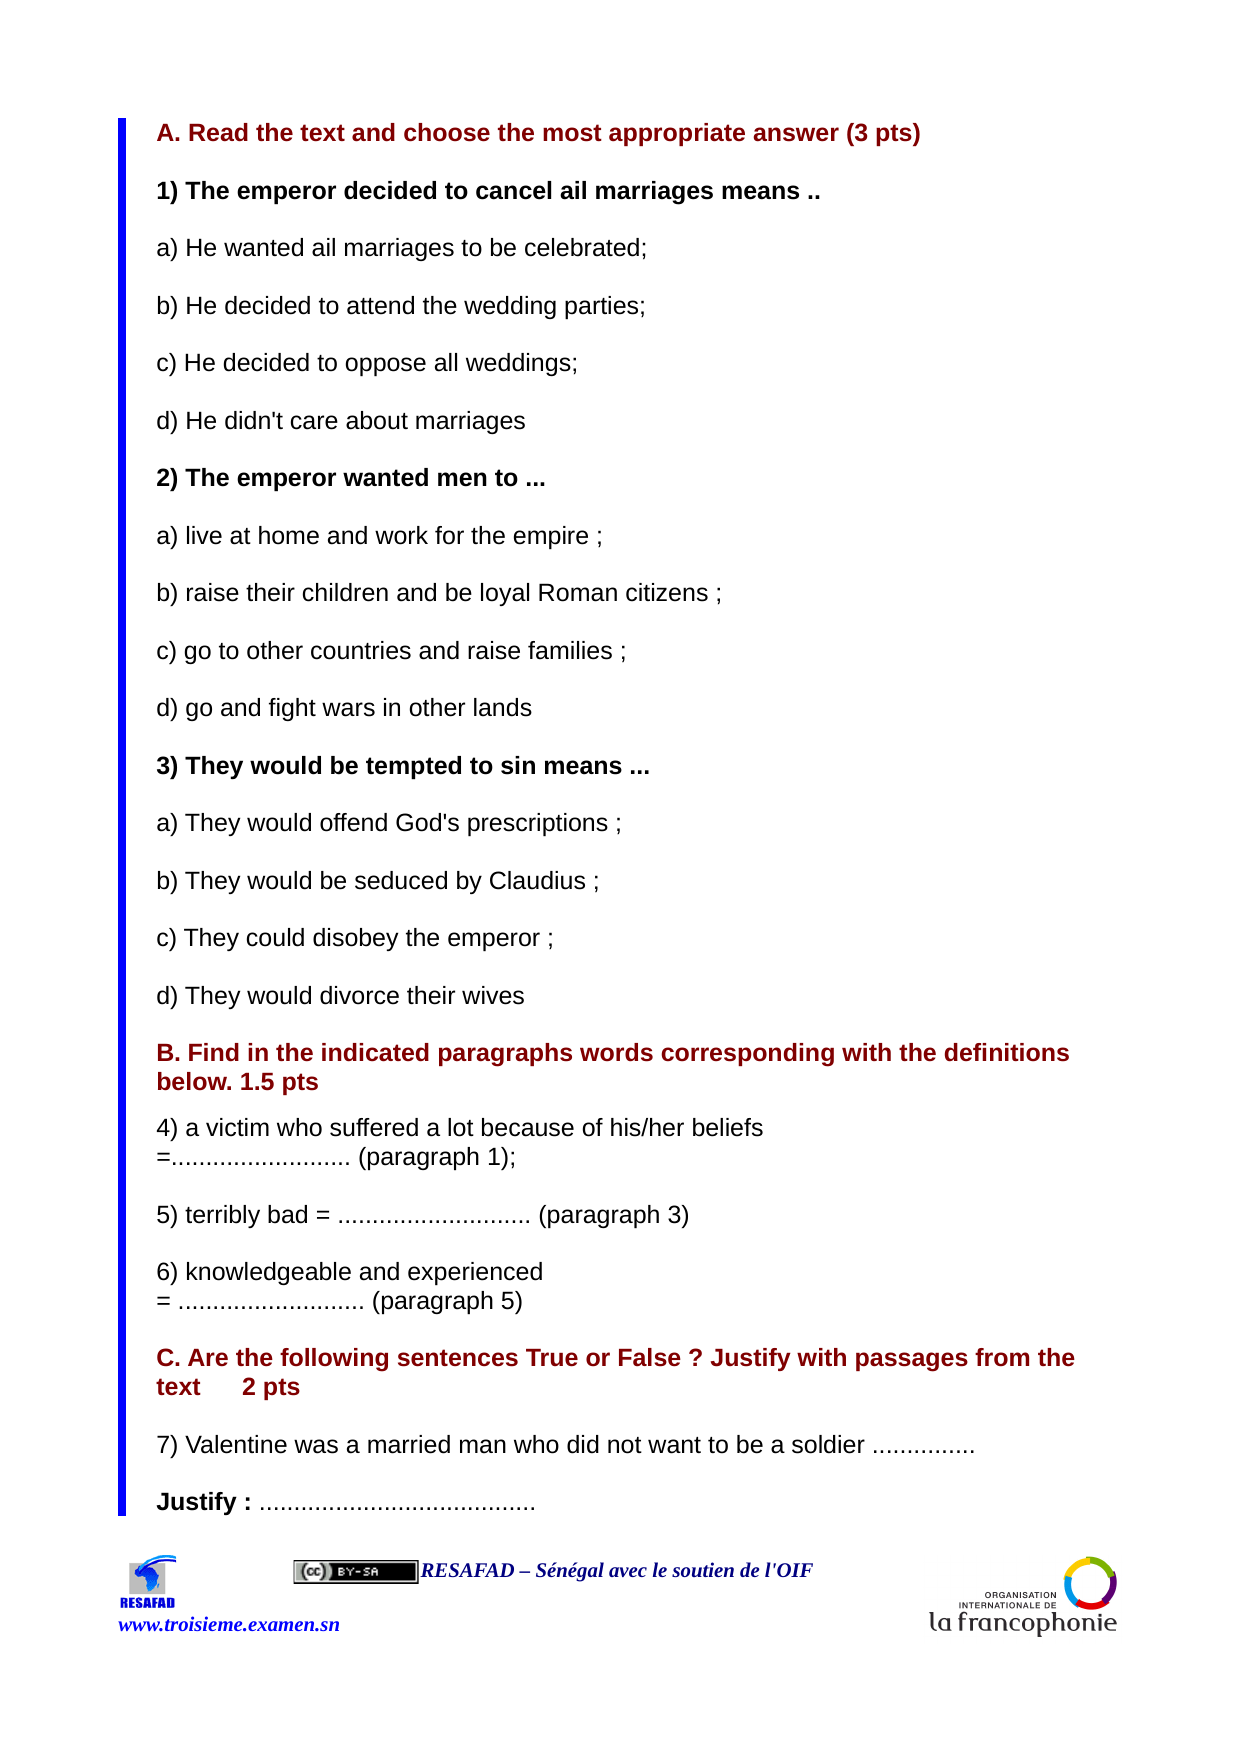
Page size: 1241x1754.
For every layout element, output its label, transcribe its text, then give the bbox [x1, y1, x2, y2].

picture [293, 1560, 419, 1584]
picture [922, 1555, 1124, 1644]
text A. Read the text and choose the most appropriate answer (3 pts) [126, 118, 1122, 147]
picture [120, 1555, 177, 1608]
text =.......................... (paragraph 1); [126, 1142, 1122, 1171]
text c) He decided to oppose all weddings; [126, 348, 1122, 377]
text C. Are the following sentences True or False ? Justify with passages from the text 2 pts [126, 1343, 1122, 1401]
text d) go and fight wars in other lands [126, 693, 1122, 722]
text 3) They would be tempted to sin means ... [126, 751, 1122, 779]
text 4) a victim who suffered a lot because of his/her beliefs [126, 1113, 1122, 1142]
text b) He decided to attend the wedding parties; [126, 291, 1122, 319]
text a) He wanted ail marriages to be celebrated; [126, 233, 1122, 262]
text a) They would offend God's prescriptions ; [126, 808, 1122, 837]
text c) They could disobey the emperor ; [126, 923, 1122, 952]
text B. Find in the indicated paragraphs words corresponding with the definitions below. 1.5 pts [126, 1038, 1122, 1096]
text b) They would be seduced by Claudius ; [126, 866, 1122, 894]
text 7) Valentine was a married man who did not want to be a soldier ............... [126, 1430, 1122, 1458]
text 6) knowledgeable and experienced [126, 1257, 1122, 1286]
text d) He didn't care about marriages [126, 406, 1122, 434]
text b) raise their children and be loyal Roman citizens ; [126, 578, 1122, 607]
text a) live at home and work for the empire ; [126, 521, 1122, 549]
text = ........................... (paragraph 5) [126, 1286, 1122, 1315]
text 1) The emperor decided to cancel ail marriages means .. [126, 176, 1122, 204]
text 2) The emperor wanted men to ... [126, 463, 1122, 492]
text d) They would divorce their wives [126, 981, 1122, 1009]
text Justify : ........................................ [126, 1487, 1122, 1516]
text 5) terribly bad = ............................ (paragraph 3) [126, 1200, 1122, 1228]
text c) go to other countries and raise families ; [126, 636, 1122, 664]
